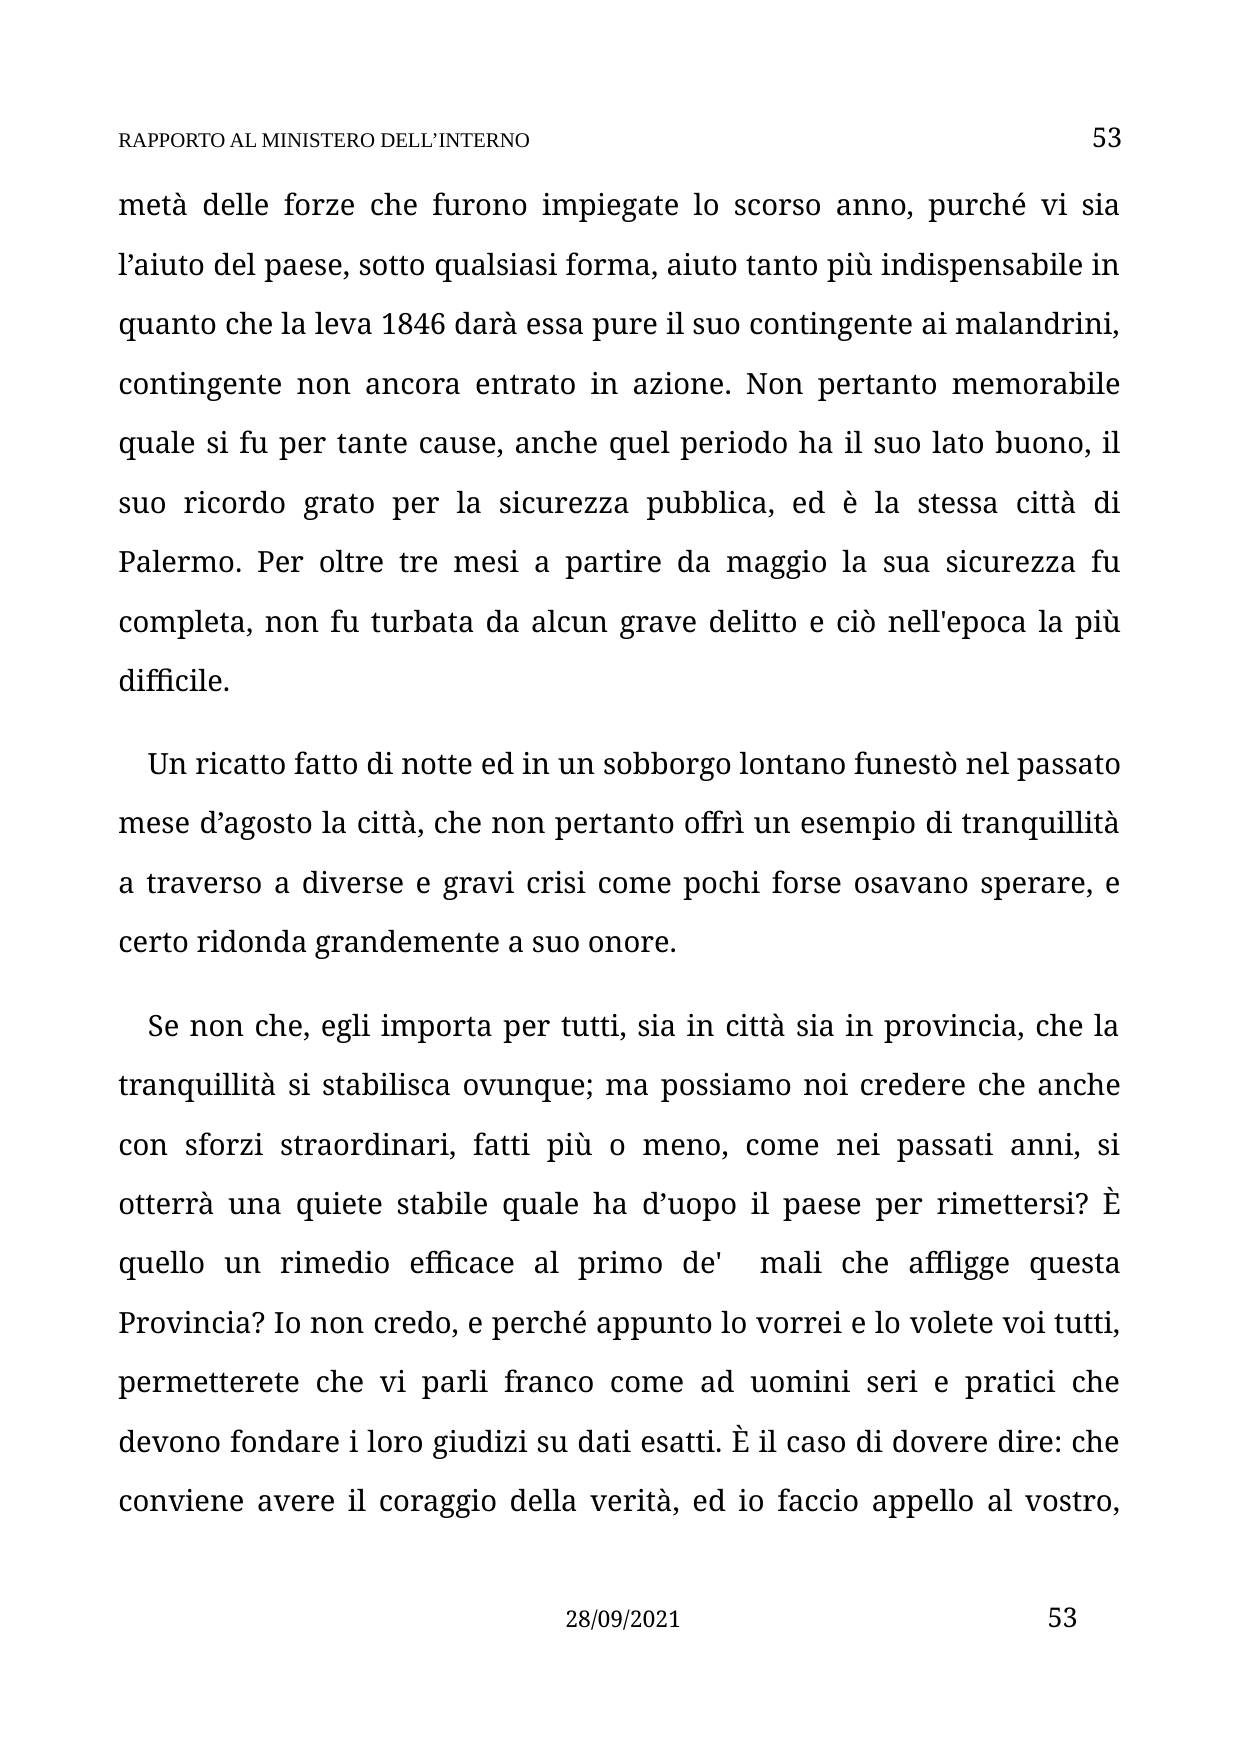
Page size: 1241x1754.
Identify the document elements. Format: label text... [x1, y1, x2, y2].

text Un ricatto fatto di notte ed in un sobborgo lontano funestò nel passato mese d’agosto la città, che non pertanto offrì un esempio di tranquillità a traverso a diverse e gravi crisi come pochi forse osavano sperare, e certo ridonda grandemente a suo onore. [118, 743, 1122, 961]
text metà delle forze che furono impiegate lo scorso anno, purché vi sia l’aiuto del paese, sotto qualsiasi forma, aiuto tanto più indispensabile in quanto che la leva 1846 darà essa pure il suo contingente ai malandrini, contingente non ancora entrato in azione. Non pertanto memorabile quale si fu per tante cause, anche quel periodo ha il suo lato buono, il suo ricordo grato per la sicurezza pubblica, ed è la stessa città di Palermo. Per oltre tre mesi a partire da maggio la sua sicurezza fu completa, non fu turbata da alcun grave delitto e ciò nell'epoca la più difficile. [118, 184, 1122, 700]
text Se non che, egli importa per tutti, sia in città sia in provincia, che la tranquillità si stabilisca ovunque; ma possiamo noi credere che anche con sforzi straordinari, fatti più o meno, come nei passati anni, si otterrà una quiete stabile quale ha d’uopo il paese per rimettersi? È quello un rimedio efficace al primo de' mali che affligge questa Provincia? Io non credo, e perché appunto lo vorrei e lo volete voi tutti, permetterete che vi parli franco come ad uomini seri e pratici che devono fondare i loro giudizi su dati esatti. È il caso di dovere dire: che conviene avere il coraggio della verità, ed io faccio appello al vostro, [118, 1005, 1122, 1520]
